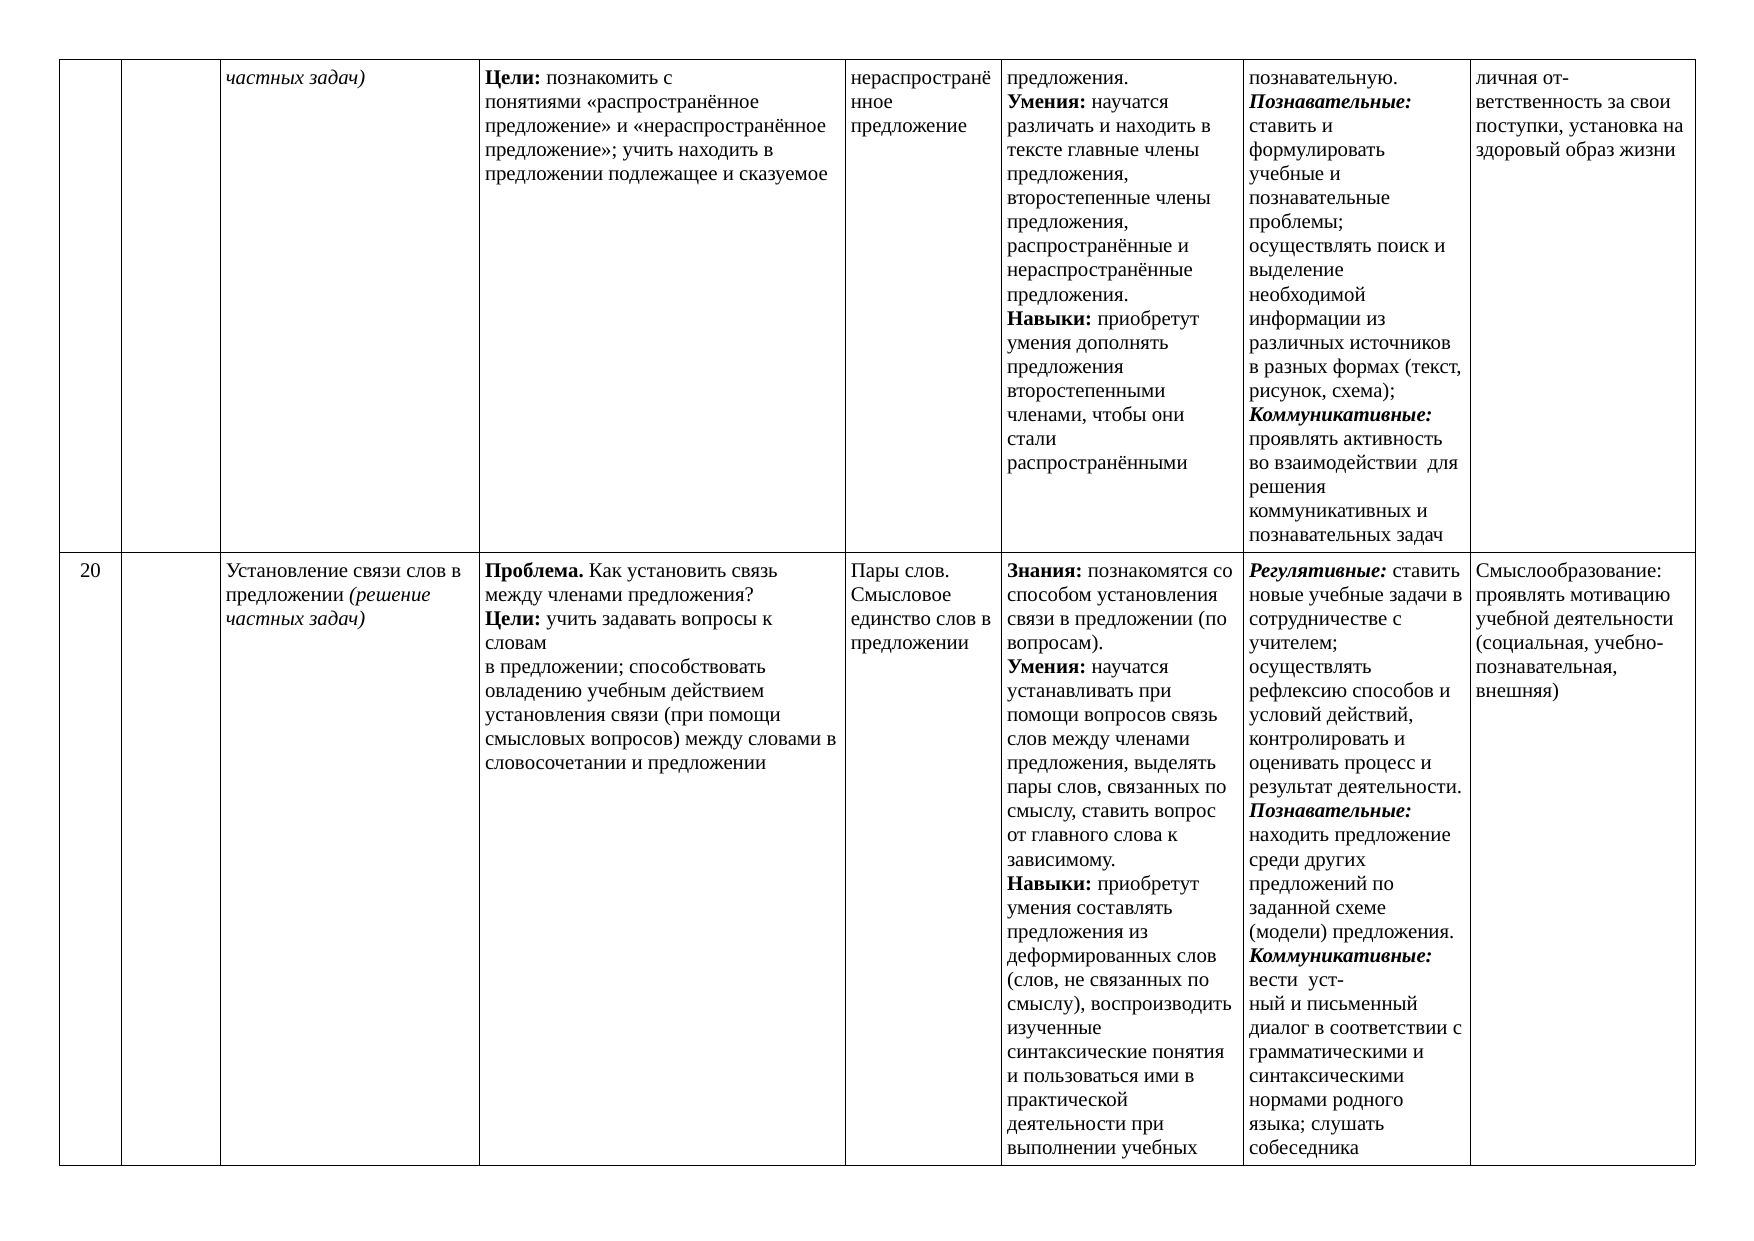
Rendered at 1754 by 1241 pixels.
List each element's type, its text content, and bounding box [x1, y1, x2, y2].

table_cell нераспространённое предложение [846, 60, 1001, 552]
table_cell Знания: познакомятся со способом установления связи в предложении (по вопросам). Умения: научатся устанавливать при помощи вопросов связь слов между членами предложения, выделять пары слов, связанных по смыслу, ставить вопрос от главного слова к зависимому. Навыки: приобретут умения составлять предложения из деформированных слов (слов, не связанных по смыслу), воспроизводить изученные синтаксические понятия и пользоваться ими в практической деятельности при выполнении учебных [1002, 553, 1243, 1165]
table_cell [122, 553, 220, 1165]
table_cell Смыслообразование: проявлять мотивацию учебной деятельности (социальная, учебно-познавательная, внешняя) [1471, 553, 1695, 1165]
table_cell 20 [60, 553, 121, 1165]
table_cell предложения. Умения: научатся различать и находить в тексте главные члены предложения, второстепенные члены предложения, распространённые и нераспространённые предложения. Навыки: приобретут умения дополнять предложения второстепенными членами, чтобы они стали распространёнными [1002, 60, 1243, 552]
table_cell Цели: познакомить с понятиями «распространённое предложение» и «нераспространённое предложение»; учить находить в предложении подлежащее и сказуемое [480, 60, 845, 552]
table_cell познавательную. Познавательные: ставить и формулировать учебные и познавательные проблемы; осуществлять поиск и выделение необходимой информации из различных источников в разных формах (текст, рисунок, схема); Коммуникативные: проявлять активность во взаимодействии для решения коммуникативных и познавательных задач [1244, 60, 1470, 552]
table_cell [122, 60, 220, 552]
table_cell личная от-ветственность за свои поступки, установка на здоровый образ жизни [1471, 60, 1695, 552]
table_cell Проблема. Как установить связь между членами предложения? Цели: учить задавать вопросы к словам в предложении; способствовать овладению учебным действием установления связи (при помощи смысловых вопросов) между словами в словосочетании и предложении [480, 553, 845, 1165]
table_cell [60, 60, 121, 552]
table_cell Установление связи слов в предложении (решение частных задач) [221, 553, 479, 1165]
table_cell Пары слов. Смысловое единство слов в предложении [846, 553, 1001, 1165]
table_cell Регулятивные: ставить новые учебные задачи в сотрудничестве с учителем; осуществлять рефлексию способов и условий действий, контролировать и оценивать процесс и результат деятельности. Познавательные: находить предложение среди других предложений по заданной схеме (модели) предложения. Коммуникативные: вести уст- ный и письменный диалог в соответствии с грамматическими и синтаксическими нормами родного языка; слушать собеседника [1244, 553, 1470, 1165]
table_cell частных задач) [221, 60, 479, 552]
